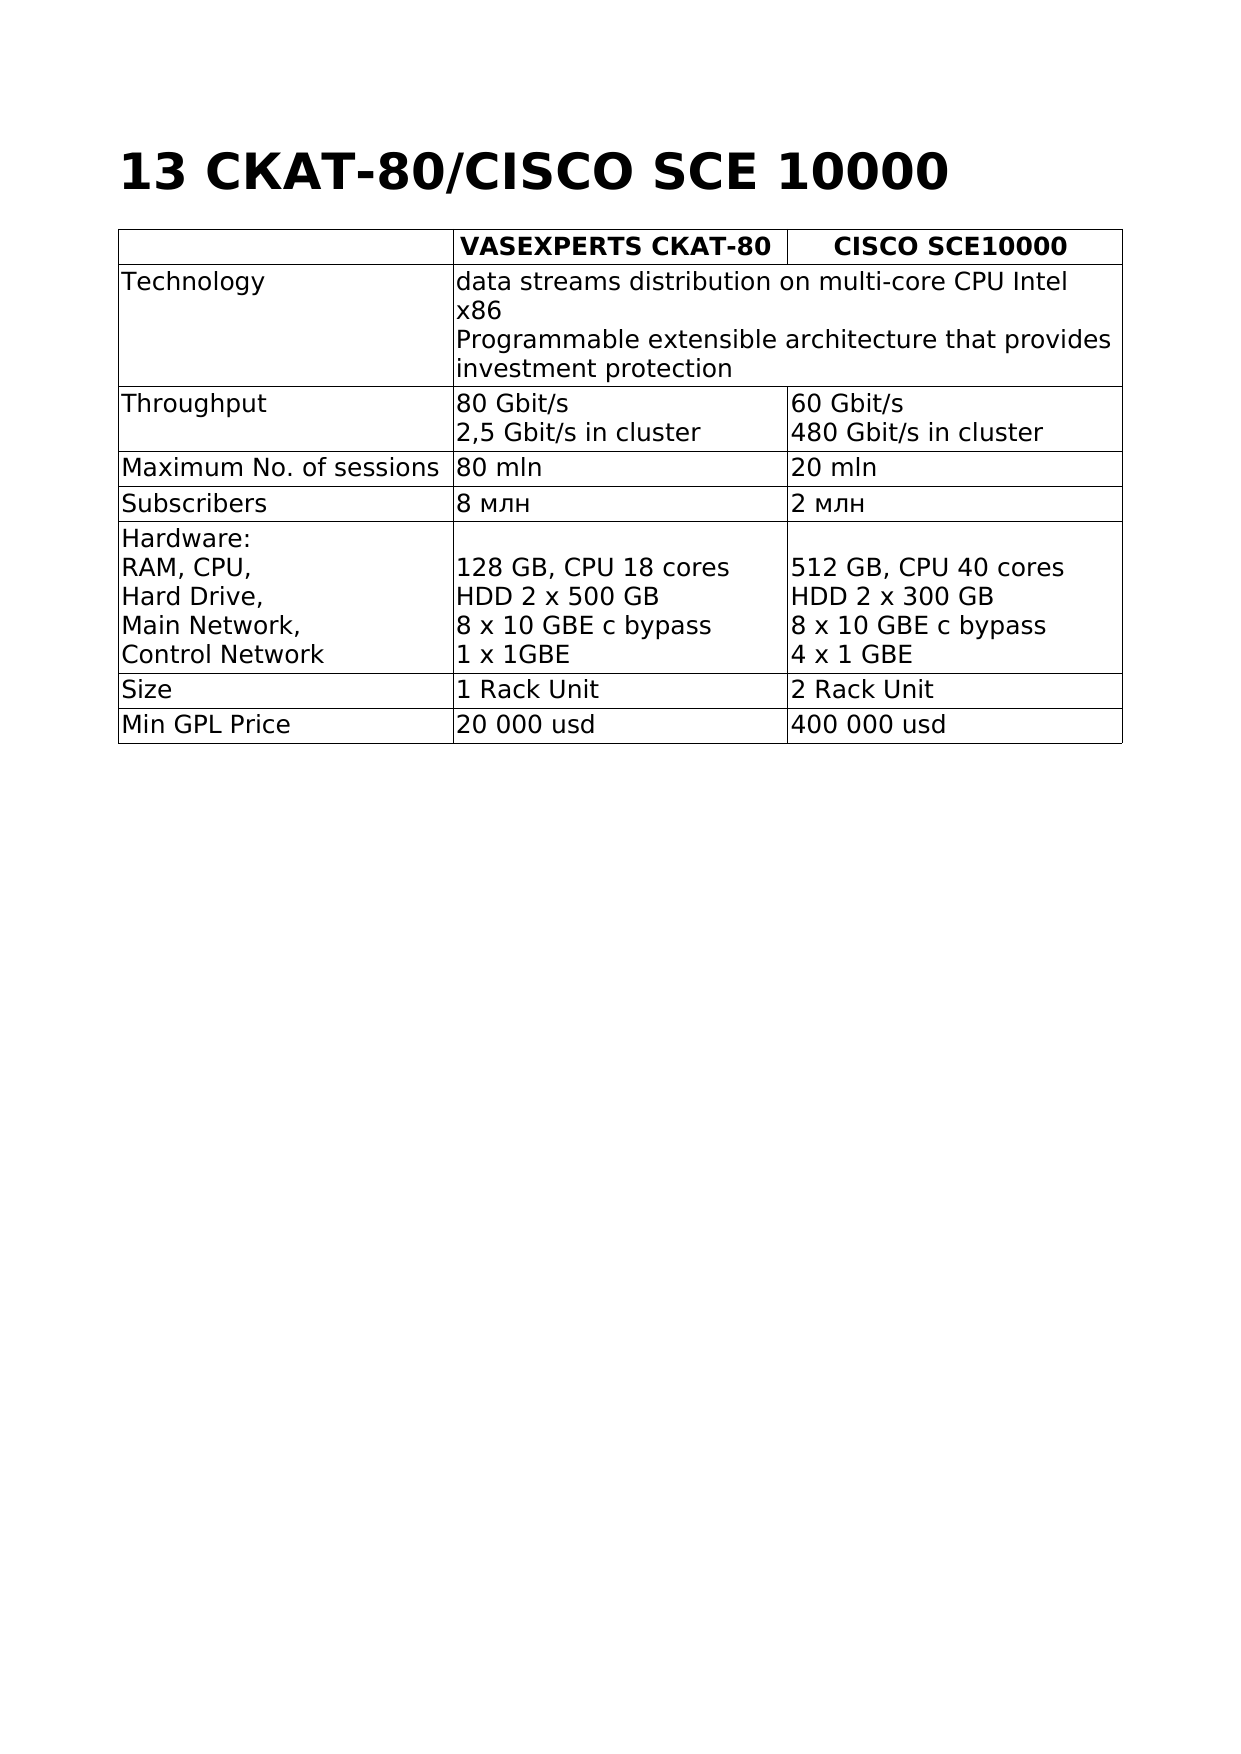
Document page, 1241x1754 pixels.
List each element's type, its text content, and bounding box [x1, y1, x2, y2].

subtitle 13 СКАТ-80/CISCO SCE 10000 [118, 143, 1122, 201]
table_cell 60 Gbit/s 480 Gbit/s in cluster [788, 387, 1122, 451]
table_cell 80 Gbit/s 2,5 Gbit/s in cluster [454, 387, 787, 451]
table_cell Subscribers [119, 487, 453, 521]
table_cell 2 млн [788, 487, 1122, 521]
table_header CISCO SCE10000 [788, 230, 1122, 264]
table_cell 512 GB, CPU 40 cores HDD 2 x 300 GB 8 x 10 GBE с bypass 4 x 1 GBE [788, 522, 1122, 673]
table_cell 20 mln [788, 452, 1122, 486]
table_cell 128 GB, CPU 18 cores HDD 2 x 500 GB 8 x 10 GBE с bypass 1 x 1GBE [454, 522, 787, 673]
table_cell 20 000 usd [454, 709, 787, 743]
table_cell Size [119, 674, 453, 708]
table_cell Throughput [119, 387, 453, 451]
table_cell data streams distribution on multi-core CPU Intel x86 Programmable extensible architecture that provides investment protection [454, 265, 1122, 386]
table_cell 8 млн [454, 487, 787, 521]
table_cell Maximum No. of sessions [119, 452, 453, 486]
table_header [119, 230, 453, 264]
table_cell Min GPL Price [119, 709, 453, 743]
table_cell 400 000 usd [788, 709, 1122, 743]
table_header VASEXPERTS СКАТ-80 [454, 230, 787, 264]
table_cell Hardware: RAM, CPU, Hard Drive, Main Network, Control Network [119, 522, 453, 673]
table_cell Technology [119, 265, 453, 386]
table_cell 2 Rack Unit [788, 674, 1122, 708]
table_cell 80 mln [454, 452, 787, 486]
table_cell 1 Rack Unit [454, 674, 787, 708]
